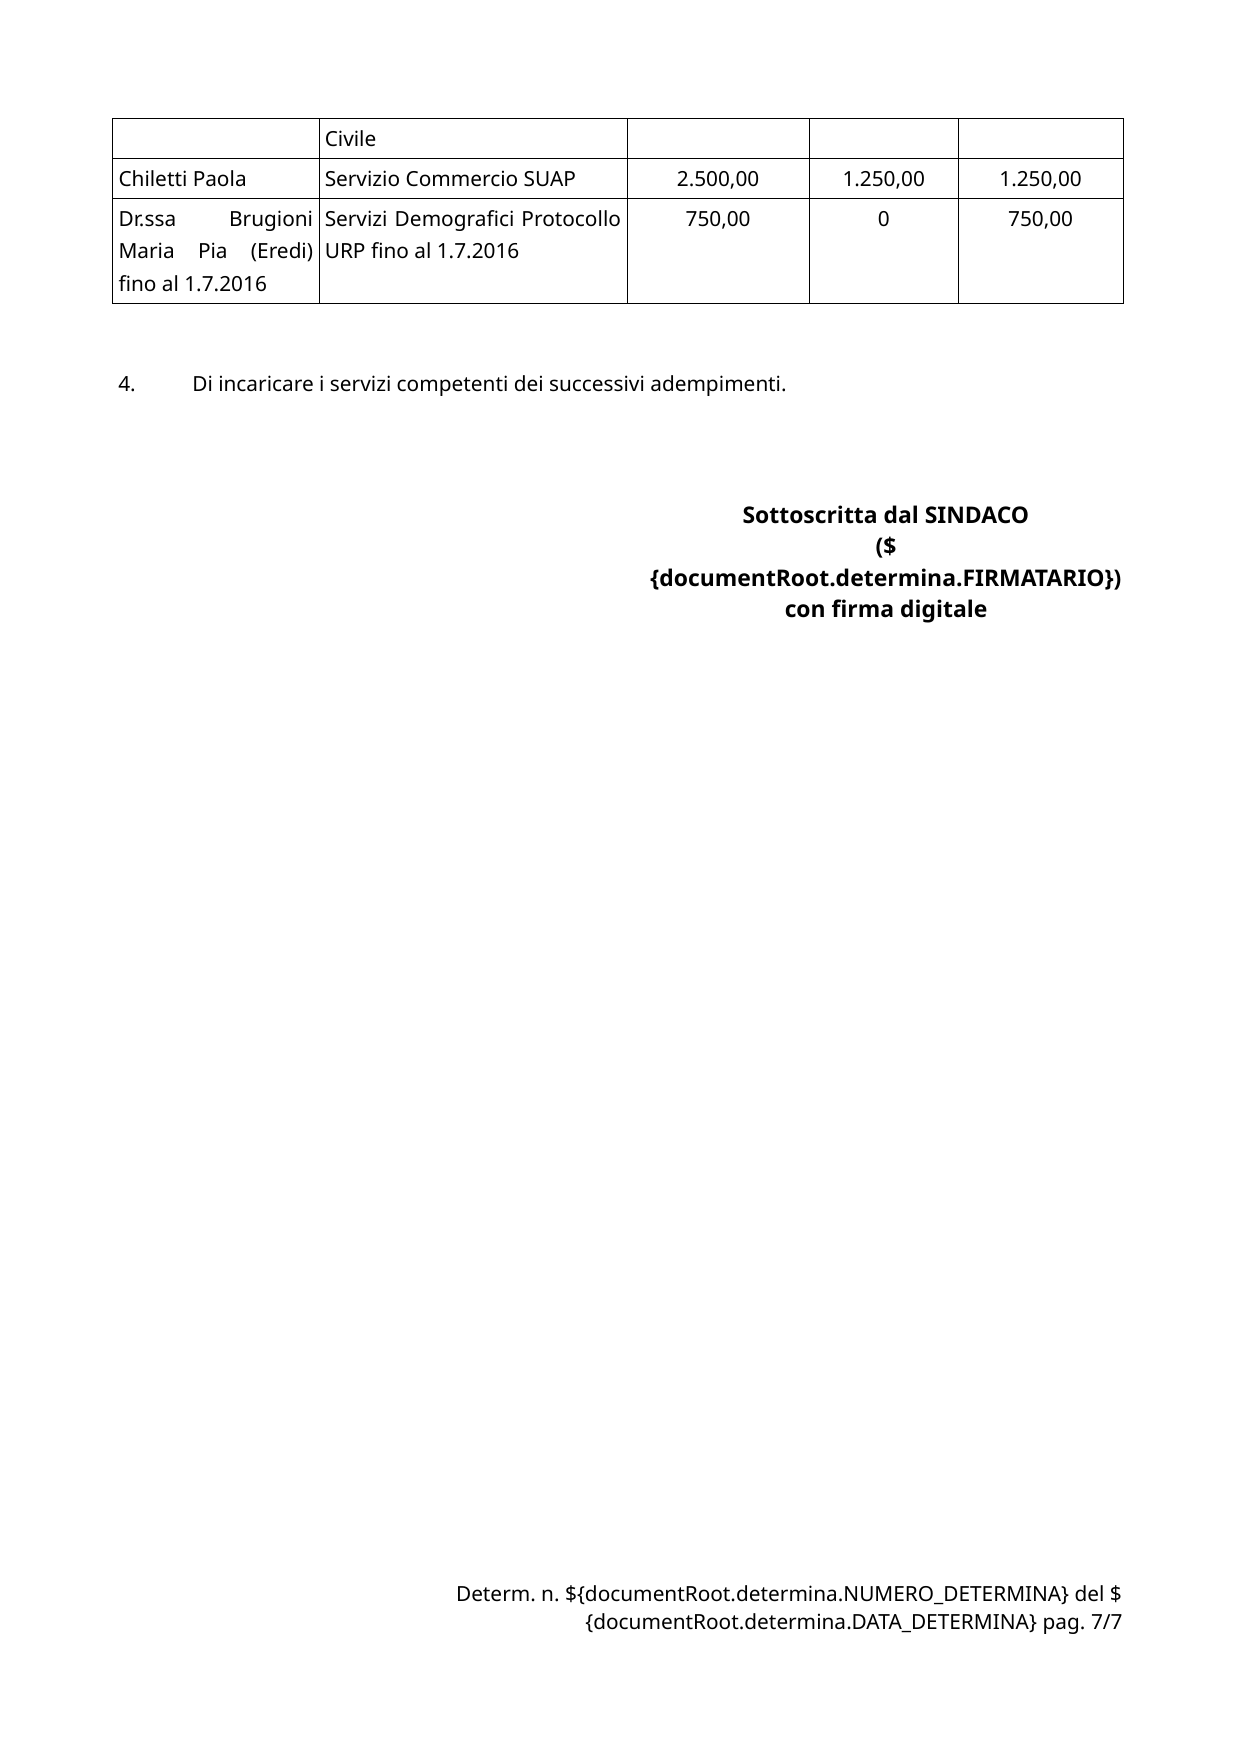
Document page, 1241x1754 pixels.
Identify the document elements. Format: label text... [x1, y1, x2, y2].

table_cell [959, 119, 1123, 158]
table_cell [113, 119, 319, 158]
table_cell 1.250,00 [810, 159, 958, 198]
text (${documentRoot.determina.FIRMATARIO}) [649, 530, 1122, 593]
table_cell 750,00 [959, 199, 1123, 303]
table_cell Civile [320, 119, 627, 158]
table_cell 0 [810, 199, 958, 303]
table_cell [628, 119, 809, 158]
text 4. Di incaricare i servizi competenti dei successivi adempimenti. [118, 369, 1122, 397]
table_cell 1.250,00 [959, 159, 1123, 198]
table_cell Dr.ssa Brugioni Maria Pia (Eredi) fino al 1.7.2016 [113, 199, 319, 303]
table_cell 2.500,00 [628, 159, 809, 198]
table_cell [810, 119, 958, 158]
text Sottoscritta dal SINDACO [649, 499, 1122, 530]
table_cell Chiletti Paola [113, 159, 319, 198]
table_cell 750,00 [628, 199, 809, 303]
table_cell Servizi Demografici Protocollo URP fino al 1.7.2016 [320, 199, 627, 303]
text con firma digitale [649, 593, 1122, 624]
table_cell Servizio Commercio SUAP [320, 159, 627, 198]
